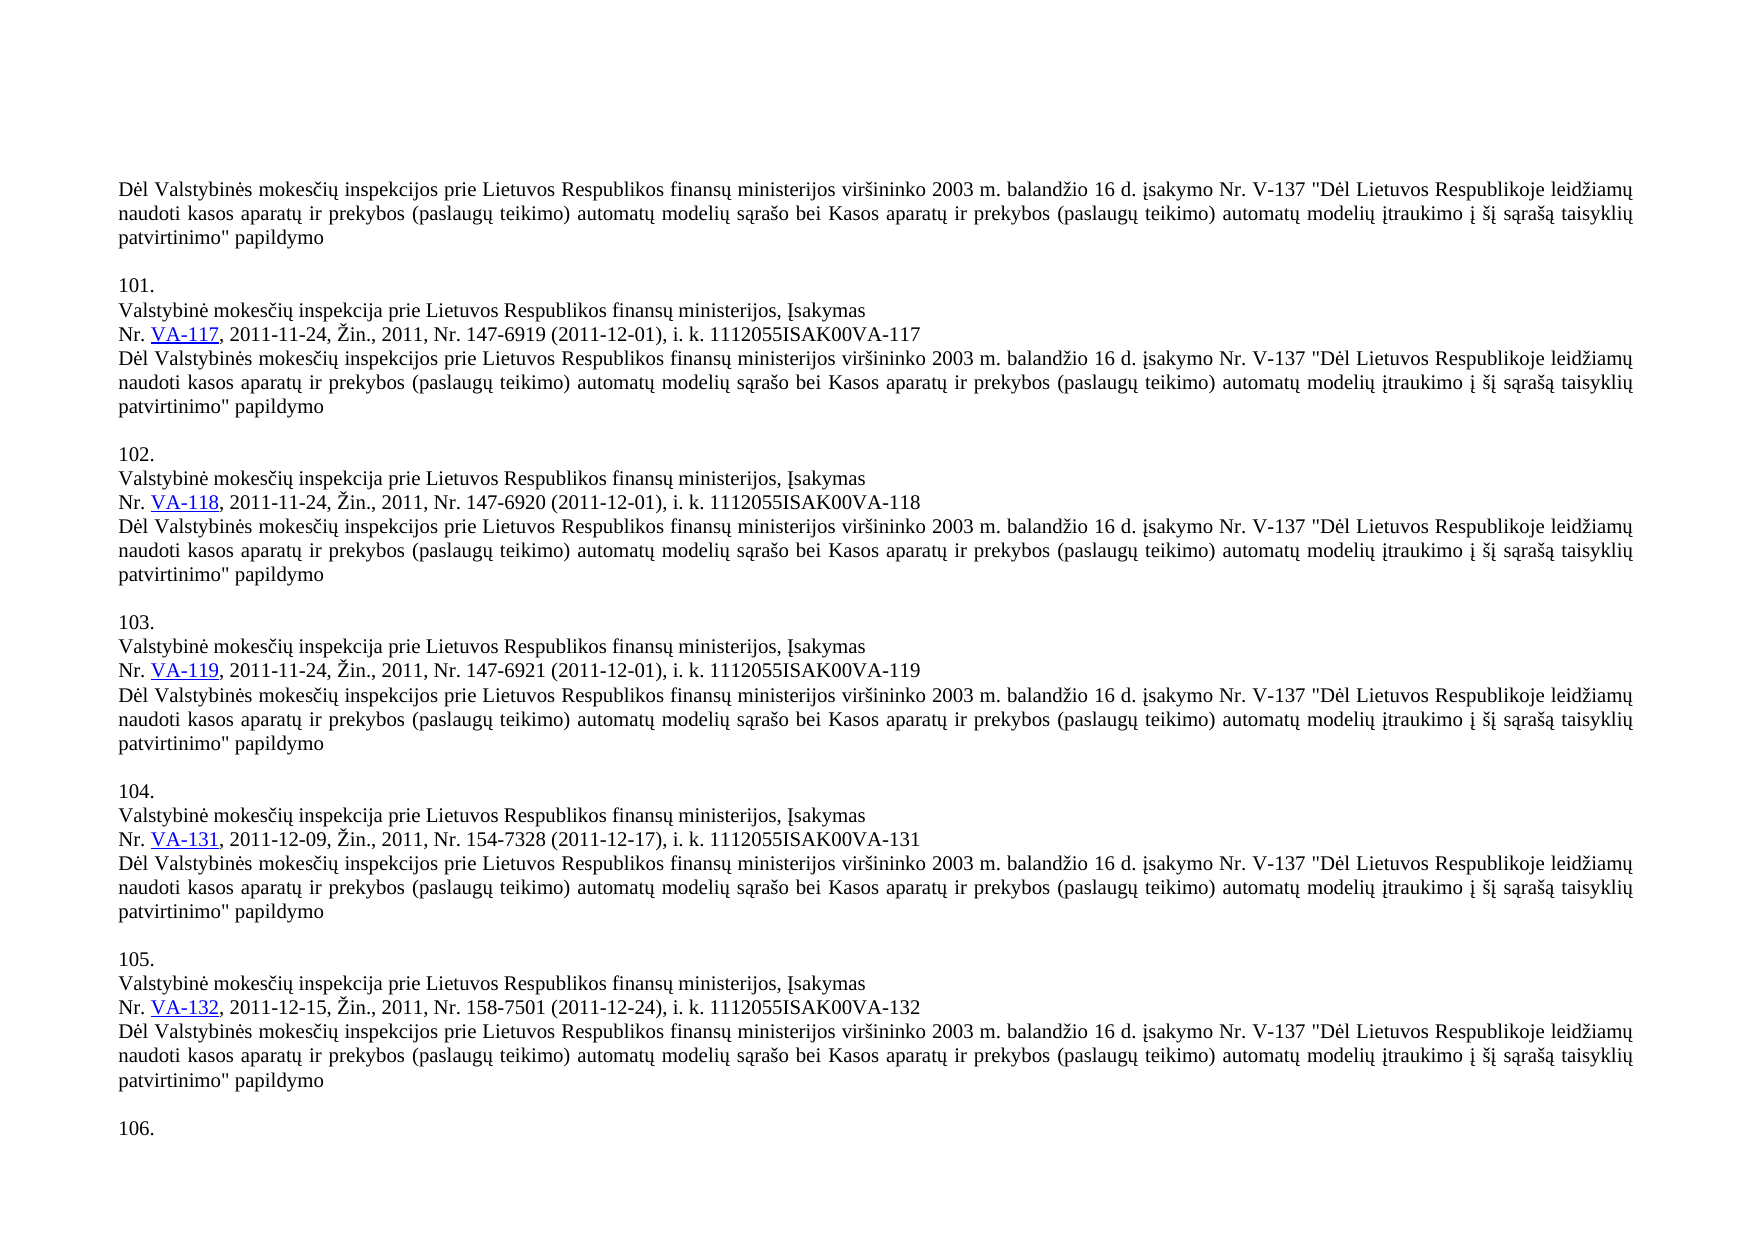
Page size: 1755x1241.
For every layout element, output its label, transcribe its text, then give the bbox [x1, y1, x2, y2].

text 105. [118, 947, 1636, 971]
text 106. [118, 1116, 1636, 1140]
text Nr. VA-131, 2011-12-09, Žin., 2011, Nr. 154-7328 (2011-12-17), i. k. 1112055ISAK00VA-131 [118, 827, 1636, 851]
text Nr. VA-132, 2011-12-15, Žin., 2011, Nr. 158-7501 (2011-12-24), i. k. 1112055ISAK00VA-132 [118, 995, 1636, 1019]
text Valstybinė mokesčių inspekcija prie Lietuvos Respublikos finansų ministerijos, Įsakymas [118, 803, 1636, 827]
text Valstybinė mokesčių inspekcija prie Lietuvos Respublikos finansų ministerijos, Įsakymas [118, 634, 1636, 658]
text Dėl Valstybinės mokesčių inspekcijos prie Lietuvos Respublikos finansų ministerijos viršininko 2003 m. balandžio 16 d. įsakymo Nr. V-137 "Dėl Lietuvos Respublikoje leidžiamų naudoti kasos aparatų ir prekybos (paslaugų teikimo) automatų modelių sąrašo bei Kasos aparatų ir prekybos (paslaugų teikimo) automatų modelių įtraukimo į šį sąrašą taisyklių patvirtinimo" papildymo [118, 1019, 1636, 1092]
text Dėl Valstybinės mokesčių inspekcijos prie Lietuvos Respublikos finansų ministerijos viršininko 2003 m. balandžio 16 d. įsakymo Nr. V-137 "Dėl Lietuvos Respublikoje leidžiamų naudoti kasos aparatų ir prekybos (paslaugų teikimo) automatų modelių sąrašo bei Kasos aparatų ir prekybos (paslaugų teikimo) automatų modelių įtraukimo į šį sąrašą taisyklių patvirtinimo" papildymo [118, 346, 1636, 418]
text 103. [118, 610, 1636, 634]
text Dėl Valstybinės mokesčių inspekcijos prie Lietuvos Respublikos finansų ministerijos viršininko 2003 m. balandžio 16 d. įsakymo Nr. V-137 "Dėl Lietuvos Respublikoje leidžiamų naudoti kasos aparatų ir prekybos (paslaugų teikimo) automatų modelių sąrašo bei Kasos aparatų ir prekybos (paslaugų teikimo) automatų modelių įtraukimo į šį sąrašą taisyklių patvirtinimo" papildymo [118, 177, 1636, 249]
text 102. [118, 442, 1636, 466]
text Valstybinė mokesčių inspekcija prie Lietuvos Respublikos finansų ministerijos, Įsakymas [118, 971, 1636, 995]
text Dėl Valstybinės mokesčių inspekcijos prie Lietuvos Respublikos finansų ministerijos viršininko 2003 m. balandžio 16 d. įsakymo Nr. V-137 "Dėl Lietuvos Respublikoje leidžiamų naudoti kasos aparatų ir prekybos (paslaugų teikimo) automatų modelių sąrašo bei Kasos aparatų ir prekybos (paslaugų teikimo) automatų modelių įtraukimo į šį sąrašą taisyklių patvirtinimo" papildymo [118, 682, 1636, 755]
text Dėl Valstybinės mokesčių inspekcijos prie Lietuvos Respublikos finansų ministerijos viršininko 2003 m. balandžio 16 d. įsakymo Nr. V-137 "Dėl Lietuvos Respublikoje leidžiamų naudoti kasos aparatų ir prekybos (paslaugų teikimo) automatų modelių sąrašo bei Kasos aparatų ir prekybos (paslaugų teikimo) automatų modelių įtraukimo į šį sąrašą taisyklių patvirtinimo" papildymo [118, 851, 1636, 923]
text Valstybinė mokesčių inspekcija prie Lietuvos Respublikos finansų ministerijos, Įsakymas [118, 466, 1636, 490]
text Valstybinė mokesčių inspekcija prie Lietuvos Respublikos finansų ministerijos, Įsakymas [118, 297, 1636, 322]
text Nr. VA-118, 2011-11-24, Žin., 2011, Nr. 147-6920 (2011-12-01), i. k. 1112055ISAK00VA-118 [118, 490, 1636, 514]
text 101. [118, 273, 1636, 297]
text 104. [118, 779, 1636, 803]
text Dėl Valstybinės mokesčių inspekcijos prie Lietuvos Respublikos finansų ministerijos viršininko 2003 m. balandžio 16 d. įsakymo Nr. V-137 "Dėl Lietuvos Respublikoje leidžiamų naudoti kasos aparatų ir prekybos (paslaugų teikimo) automatų modelių sąrašo bei Kasos aparatų ir prekybos (paslaugų teikimo) automatų modelių įtraukimo į šį sąrašą taisyklių patvirtinimo" papildymo [118, 514, 1636, 586]
text Nr. VA-117, 2011-11-24, Žin., 2011, Nr. 147-6919 (2011-12-01), i. k. 1112055ISAK00VA-117 [118, 322, 1636, 346]
text Nr. VA-119, 2011-11-24, Žin., 2011, Nr. 147-6921 (2011-12-01), i. k. 1112055ISAK00VA-119 [118, 658, 1636, 682]
